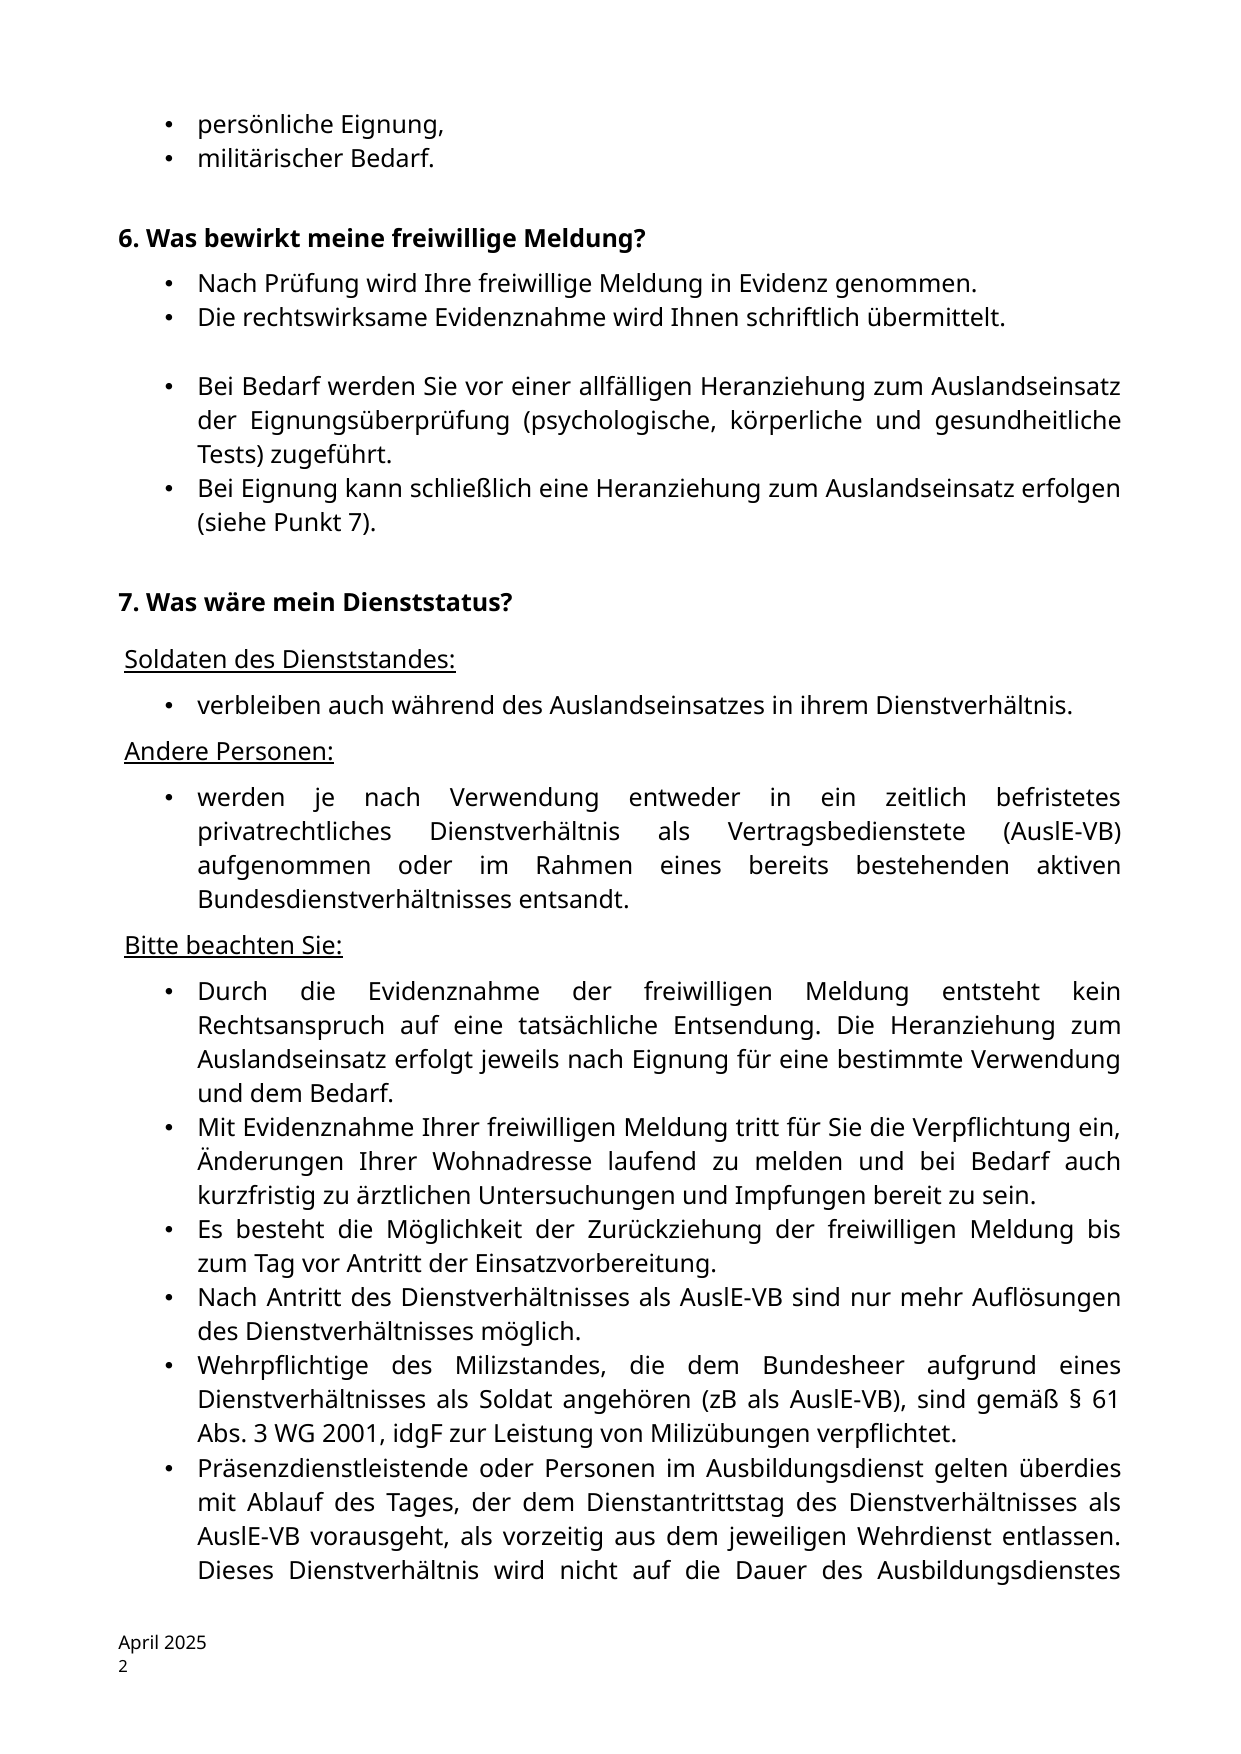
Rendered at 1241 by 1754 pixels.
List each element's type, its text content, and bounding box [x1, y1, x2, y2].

list Bei Bedarf werden Sie vor einer allfälligen Heranziehung zum Auslandseinsatz der Eignungsüberprüfung (psychologische, körperliche und gesundheitliche Tests) zugeführt. [164, 368, 1122, 470]
list Mit Evidenznahme Ihrer freiwilligen Meldung tritt für Sie die Verpflichtung ein, Änderungen Ihrer Wohnadresse laufend zu melden und bei Bedarf auch kurzfristig zu ärztlichen Untersuchungen und Impfungen bereit zu sein. [164, 1109, 1122, 1212]
list Bei Eignung kann schließlich eine Heranziehung zum Auslandseinsatz erfolgen (siehe Punkt 7). [164, 470, 1122, 538]
list Die rechtswirksame Evidenznahme wird Ihnen schriftlich übermittelt. [164, 300, 1122, 334]
list Nach Antritt des Dienstverhältnisses als AuslE-VB sind nur mehr Auflösungen des Dienstverhältnisses möglich. [164, 1280, 1122, 1348]
list Durch die Evidenznahme der freiwilligen Meldung entsteht kein Rechtsanspruch auf eine tatsächliche Entsendung. Die Heranziehung zum Auslandseinsatz erfolgt jeweils nach Eignung für eine bestimmte Verwendung und dem Bedarf. [164, 973, 1122, 1109]
list werden je nach Verwendung entweder in ein zeitlich befristetes privatrechtliches Dienstverhältnis als Vertragsbedienstete (AuslE-VB) aufgenommen oder im Rahmen eines bereits bestehenden aktiven Bundesdienstverhältnisses entsandt. [164, 779, 1122, 916]
list militärischer Bedarf. [164, 140, 1122, 174]
list Präsenzdienstleistende oder Personen im Ausbildungsdienst gelten überdies mit Ablauf des Tages, der dem Dienstantrittstag des Dienstverhältnisses als AuslE-VB vorausgeht, als vorzeitig aus dem jeweiligen Wehrdienst entlassen. Dieses Dienstverhältnis wird nicht auf die Dauer des Ausbildungsdienstes [164, 1450, 1122, 1586]
text Soldaten des Dienststandes: [124, 642, 1116, 676]
list Bitte beachten Sie: [124, 927, 1116, 962]
text Andere Personen: [124, 734, 1116, 768]
text 7. Was wäre mein Dienststatus? [118, 584, 1122, 618]
list Es besteht die Möglichkeit der Zurückziehung der freiwilligen Meldung bis zum Tag vor Antritt der Einsatzvorbereitung. [164, 1212, 1122, 1280]
list persönliche Eignung, [164, 106, 1122, 140]
list Nach Prüfung wird Ihre freiwillige Meldung in Evidenz genommen. [164, 266, 1122, 300]
text 6. Was bewirkt meine freiwillige Meldung? [118, 220, 1122, 254]
list verbleiben auch während des Auslandseinsatzes in ihrem Dienstverhältnis. [164, 688, 1122, 722]
list Wehrpflichtige des Milizstandes, die dem Bundesheer aufgrund eines Dienstverhältnisses als Soldat angehören (zB als AuslE-VB), sind gemäß § 61 Abs. 3 WG 2001, idgF zur Leistung von Milizübungen verpflichtet. [164, 1348, 1122, 1450]
